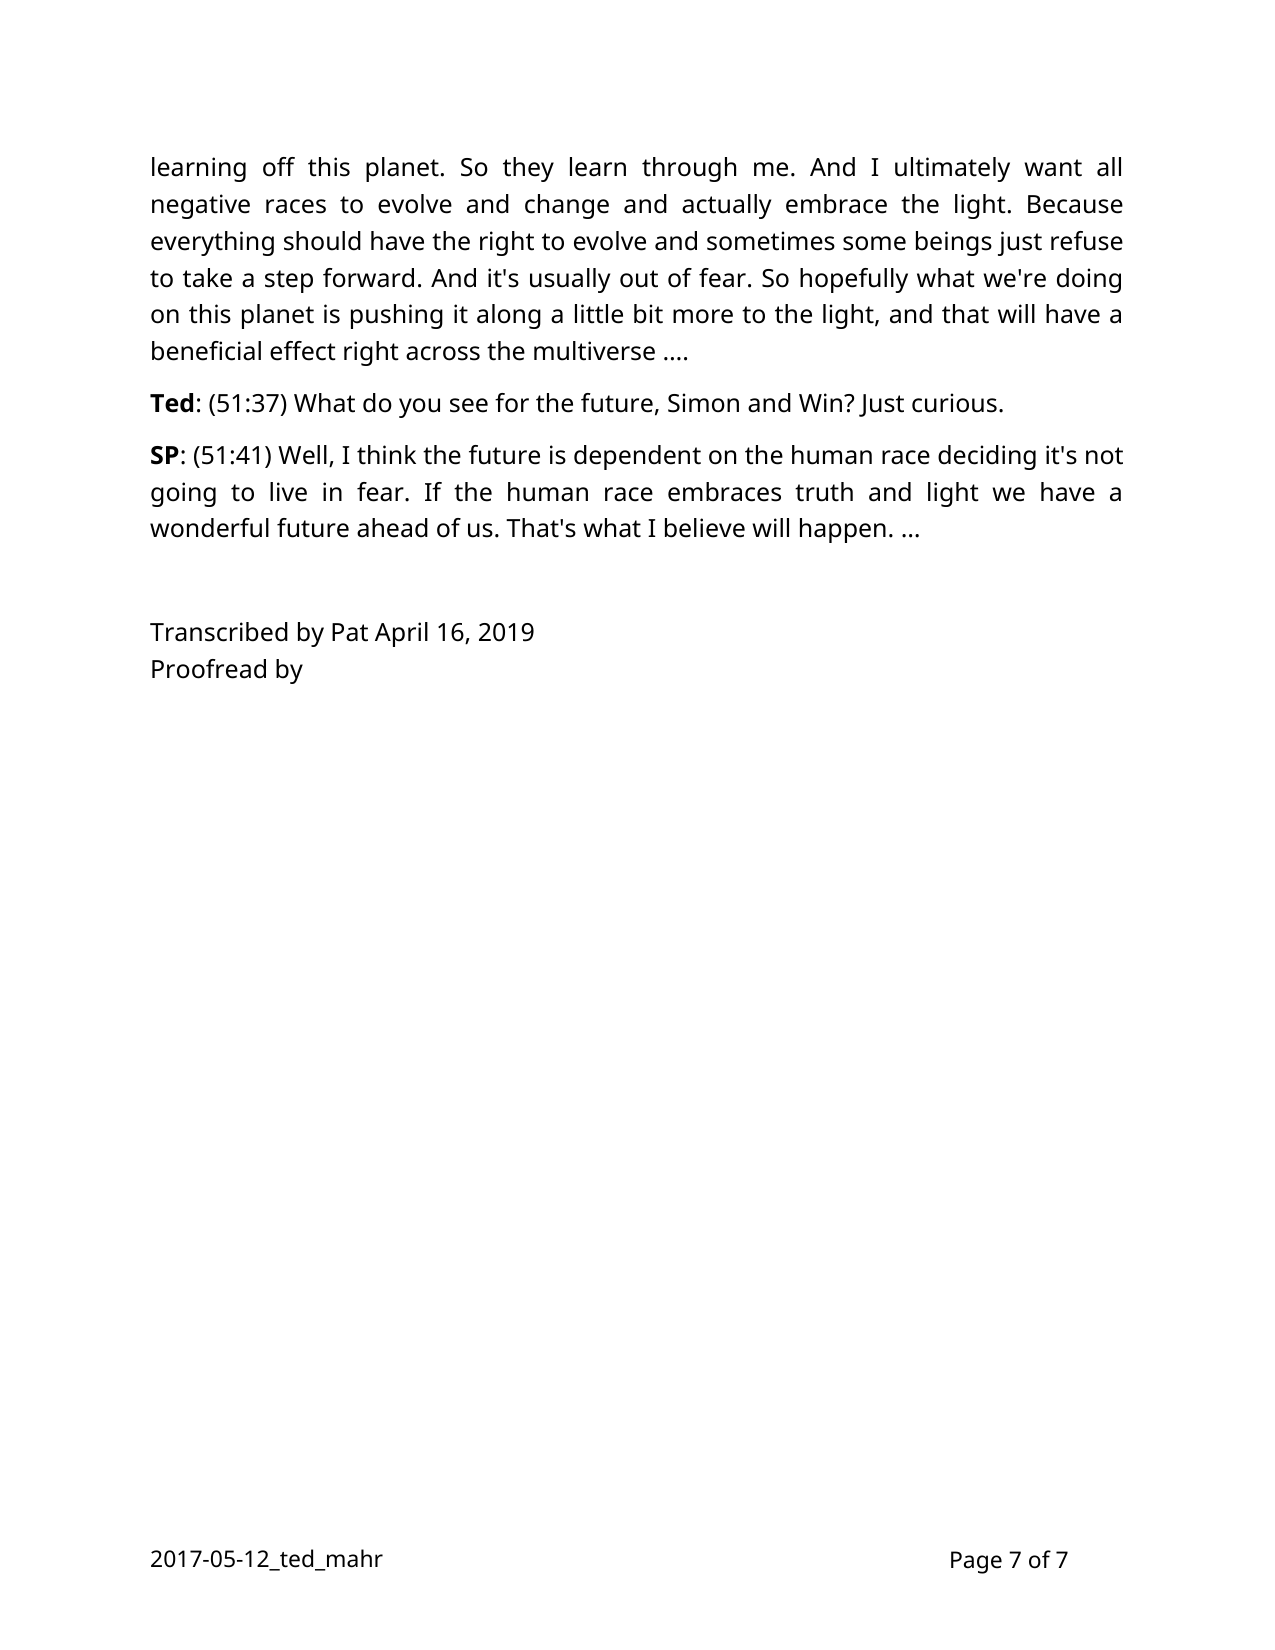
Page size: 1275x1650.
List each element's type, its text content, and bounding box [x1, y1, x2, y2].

text learning off this planet. So they learn through me. And I ultimately want all negative races to evolve and change and actually embrace the light. Because everything should have the right to evolve and sometimes some beings just refuse to take a step forward. And it's usually out of fear. So hopefully what we're doing on this planet is pushing it along a little bit more to the light, and that will have a beneficial effect right across the multiverse …. [150, 150, 1125, 368]
text SP: (51:41) Well, I think the future is dependent on the human race deciding it's not going to live in fear. If the human race embraces truth and light we have a wonderful future ahead of us. That's what I believe will happen. … [150, 437, 1125, 545]
text Ted: (51:37) What do you see for the future, Simon and Win? Just curious. [150, 386, 1125, 420]
text Proofread by [150, 651, 1125, 685]
text Transcribed by Pat April 16, 2019 [150, 614, 1125, 648]
